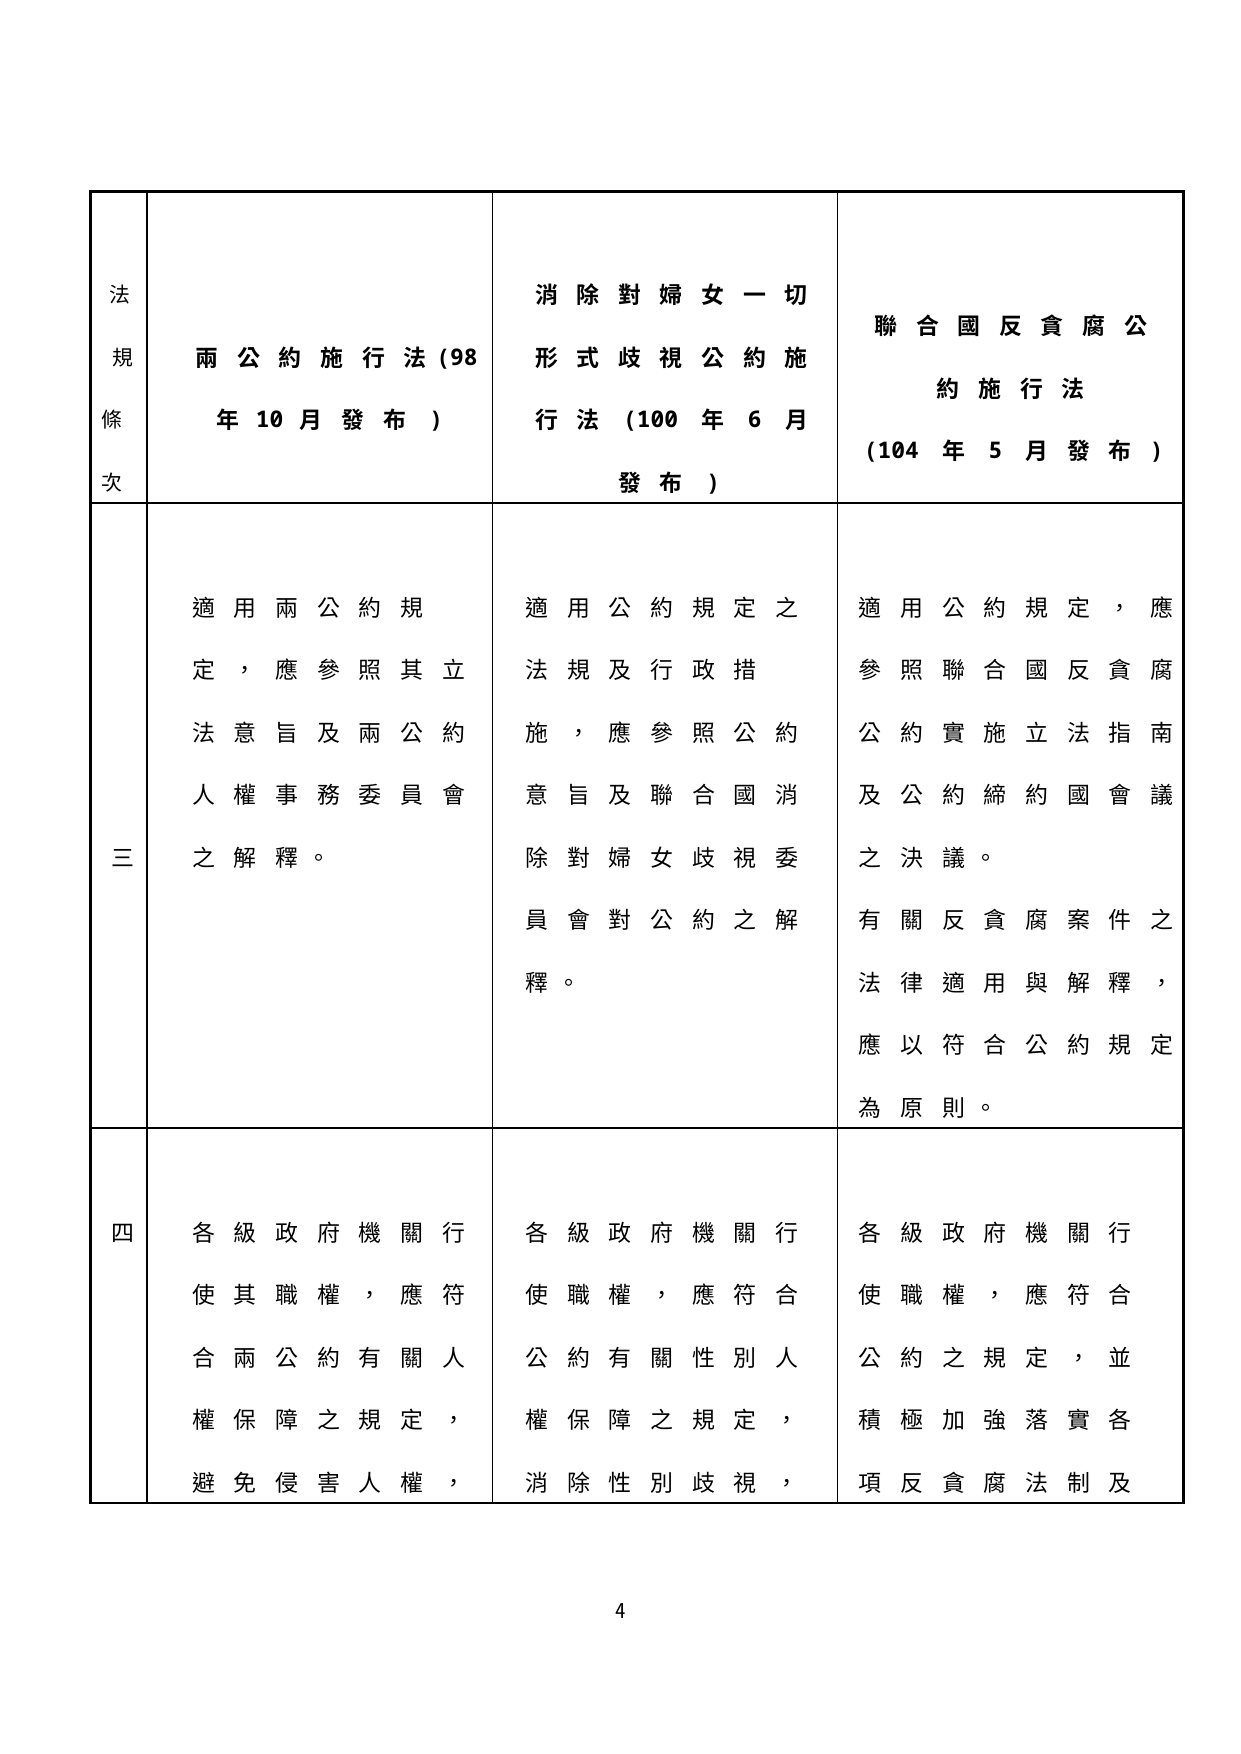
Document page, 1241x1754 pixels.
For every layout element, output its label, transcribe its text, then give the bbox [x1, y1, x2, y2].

table_cell 三 [92, 504, 146, 1127]
table_cell 各級政府機關行使職權，應符合公約之規定，並積極加強落實各項反貪腐法制及 [838, 1129, 1182, 1502]
table_cell 適用公約規定，應參照聯合國反貪腐公約實施立法指南及公約締約國會議之決議。 有關反貪腐案件之法律適用與解釋，應以符合公約規定為原則。 [838, 504, 1182, 1127]
table_header 兩公約施行法(98年10月發布) [148, 193, 492, 502]
table_header 消除對婦女一切形式歧視公約施行法(100年6月發布) [493, 193, 837, 502]
table_cell 適用兩公約規定，應參照其立法意旨及兩公約人權事務委員會之解釋。 [148, 504, 492, 1127]
table_header 法規 條次 [92, 193, 146, 502]
table_cell 各級政府機關行使職權，應符合公約有關性別人權保障之規定，消除性別歧視， [493, 1129, 837, 1502]
table_header 聯合國反貪腐公約施行法 (104年5月發布) [838, 193, 1182, 502]
table_cell 適用公約規定之法規及行政措施，應參照公約意旨及聯合國消除對婦女歧視委員會對公約之解釋。 [493, 504, 837, 1127]
table_cell 各級政府機關行使其職權，應符合兩公約有關人權保障之規定，避免侵害人權， [148, 1129, 492, 1502]
table_cell 四 [92, 1129, 146, 1502]
